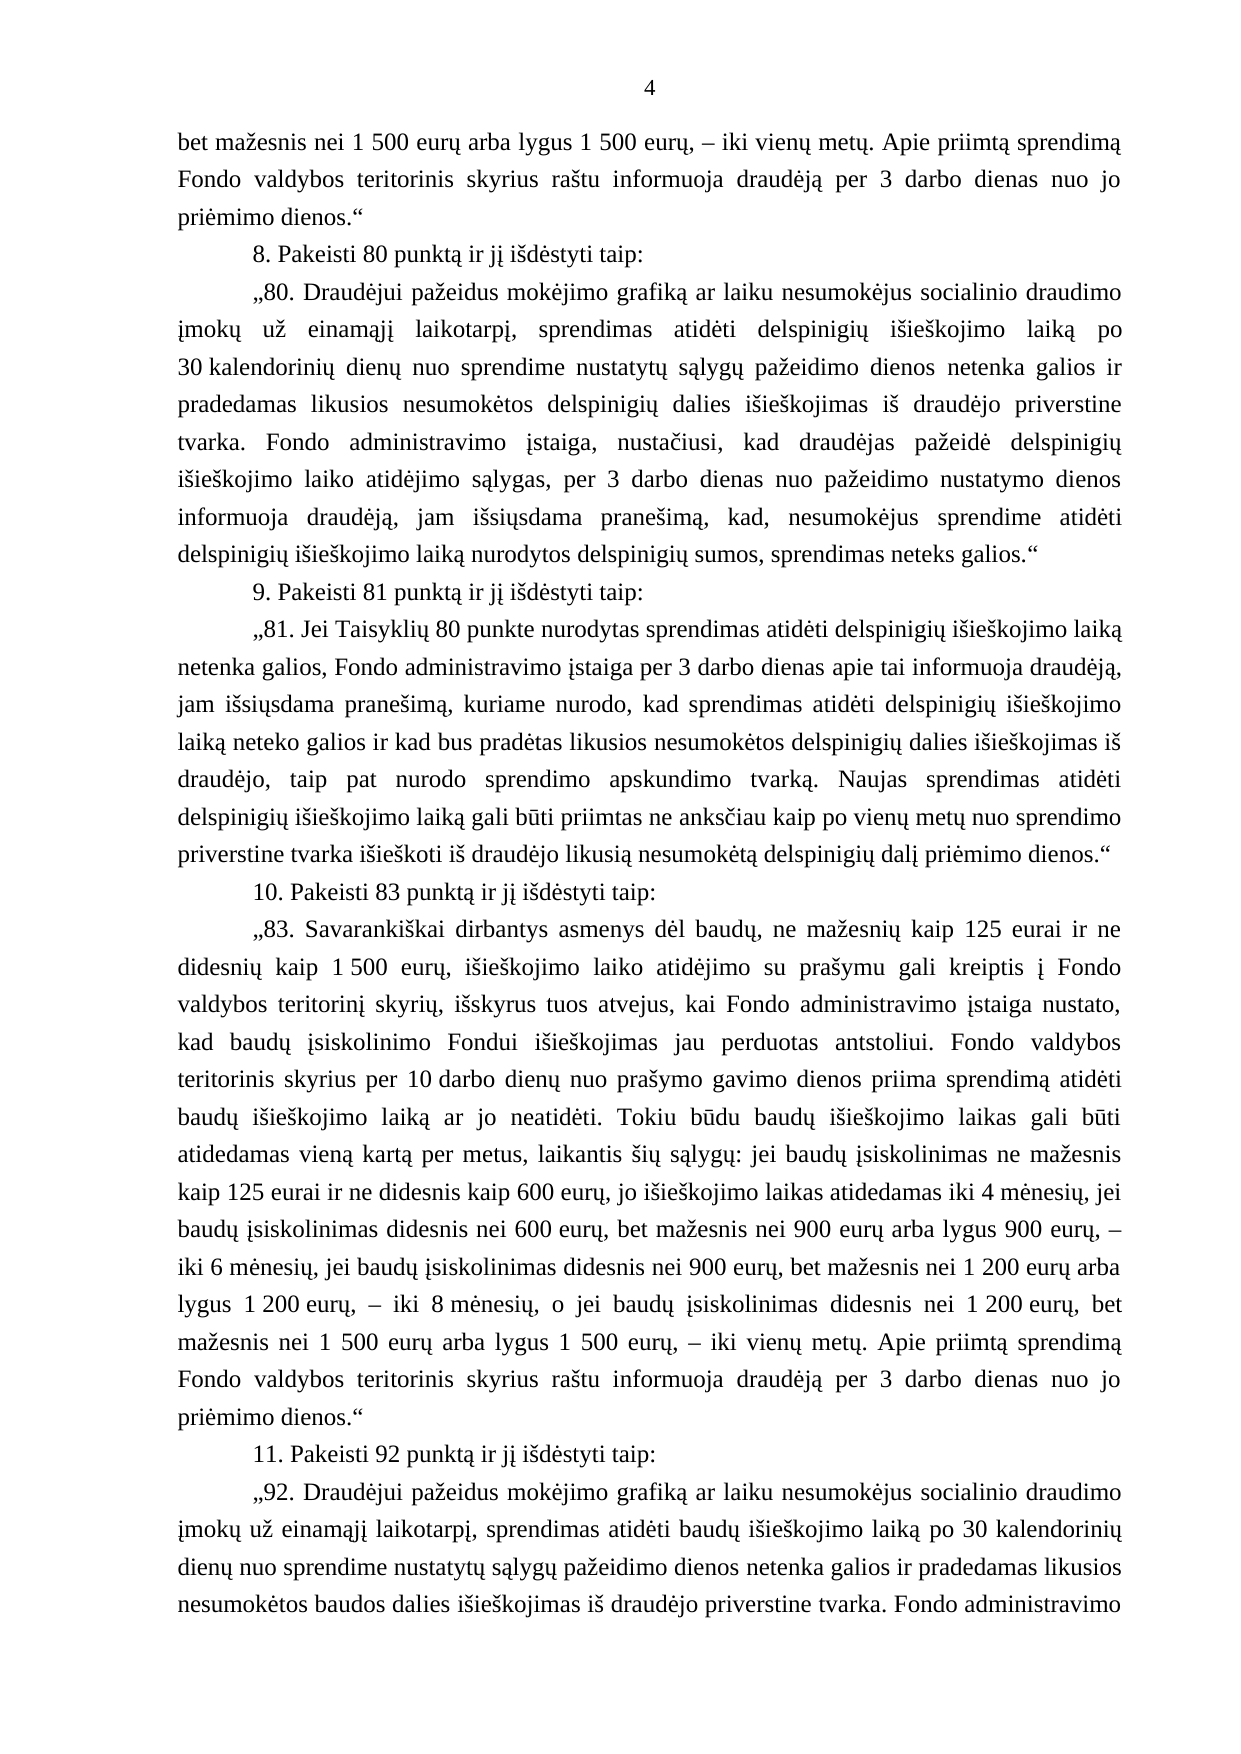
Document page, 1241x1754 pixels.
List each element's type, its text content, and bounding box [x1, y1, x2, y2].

text 11. Pakeisti 92 punktą ir jį išdėstyti taip: [177, 1431, 1122, 1468]
text 9. Pakeisti 81 punktą ir jį išdėstyti taip: [177, 568, 1122, 606]
text „81. Jei Taisyklių 80 punkte nurodytas sprendimas atidėti delspinigių išieškojimo laiką netenka galios, Fondo administravimo įstaiga per 3 darbo dienas apie tai informuoja draudėją, jam išsiųsdama pranešimą, kuriame nurodo, kad sprendimas atidėti delspinigių išieškojimo laiką neteko galios ir kad bus pradėtas likusios nesumokėtos delspinigių dalies išieškojimas iš draudėjo, taip pat nurodo sprendimo apskundimo tvarką. Naujas sprendimas atidėti delspinigių išieškojimo laiką gali būti priimtas ne anksčiau kaip po vienų metų nuo sprendimo priverstine tvarka išieškoti iš draudėjo likusią nesumokėtą delspinigių dalį priėmimo dienos.“ [177, 606, 1122, 868]
text „83. Savarankiškai dirbantys asmenys dėl baudų, ne mažesnių kaip 125 eurai ir ne didesnių kaip 1 500 eurų, išieškojimo laiko atidėjimo su prašymu gali kreiptis į Fondo valdybos teritorinį skyrių, išskyrus tuos atvejus, kai Fondo administravimo įstaiga nustato, kad baudų įsiskolinimo Fondui išieškojimas jau perduotas antstoliui. Fondo valdybos teritorinis skyrius per 10 darbo dienų nuo prašymo gavimo dienos priima sprendimą atidėti baudų išieškojimo laiką ar jo neatidėti. Tokiu būdu baudų išieškojimo laikas gali būti atidedamas vieną kartą per metus, laikantis šių sąlygų: jei baudų įsiskolinimas ne mažesnis kaip 125 eurai ir ne didesnis kaip 600 eurų, jo išieškojimo laikas atidedamas iki 4 mėnesių, jei baudų įsiskolinimas didesnis nei 600 eurų, bet mažesnis nei 900 eurų arba lygus 900 eurų, – iki 6 mėnesių, jei baudų įsiskolinimas didesnis nei 900 eurų, bet mažesnis nei 1 200 eurų arba lygus 1 200 eurų, – iki 8 mėnesių, o jei baudų įsiskolinimas didesnis nei 1 200 eurų, bet mažesnis nei 1 500 eurų arba lygus 1 500 eurų, – iki vienų metų. Apie priimtą sprendimą Fondo valdybos teritorinis skyrius raštu informuoja draudėją per 3 darbo dienas nuo jo priėmimo dienos.“ [177, 906, 1122, 1431]
text 8. Pakeisti 80 punktą ir jį išdėstyti taip: [177, 231, 1122, 268]
text „80. Draudėjui pažeidus mokėjimo grafiką ar laiku nesumokėjus socialinio draudimo įmokų už einamąjį laikotarpį, sprendimas atidėti delspinigių išieškojimo laiką po 30 kalendorinių dienų nuo sprendime nustatytų sąlygų pažeidimo dienos netenka galios ir pradedamas likusios nesumokėtos delspinigių dalies išieškojimas iš draudėjo priverstine tvarka. Fondo administravimo įstaiga, nustačiusi, kad draudėjas pažeidė delspinigių išieškojimo laiko atidėjimo sąlygas, per 3 darbo dienas nuo pažeidimo nustatymo dienos informuoja draudėją, jam išsiųsdama pranešimą, kad, nesumokėjus sprendime atidėti delspinigių išieškojimo laiką nurodytos delspinigių sumos, sprendimas neteks galios.“ [177, 268, 1122, 568]
text bet mažesnis nei 1 500 eurų arba lygus 1 500 eurų, – iki vienų metų. Apie priimtą sprendimą Fondo valdybos teritorinis skyrius raštu informuoja draudėją per 3 darbo dienas nuo jo priėmimo dienos.“ [177, 118, 1122, 231]
text 10. Pakeisti 83 punktą ir jį išdėstyti taip: [177, 868, 1122, 906]
text „92. Draudėjui pažeidus mokėjimo grafiką ar laiku nesumokėjus socialinio draudimo įmokų už einamąjį laikotarpį, sprendimas atidėti baudų išieškojimo laiką po 30 kalendorinių dienų nuo sprendime nustatytų sąlygų pažeidimo dienos netenka galios ir pradedamas likusios nesumokėtos baudos dalies išieškojimas iš draudėjo priverstine tvarka. Fondo administravimo [177, 1468, 1122, 1618]
